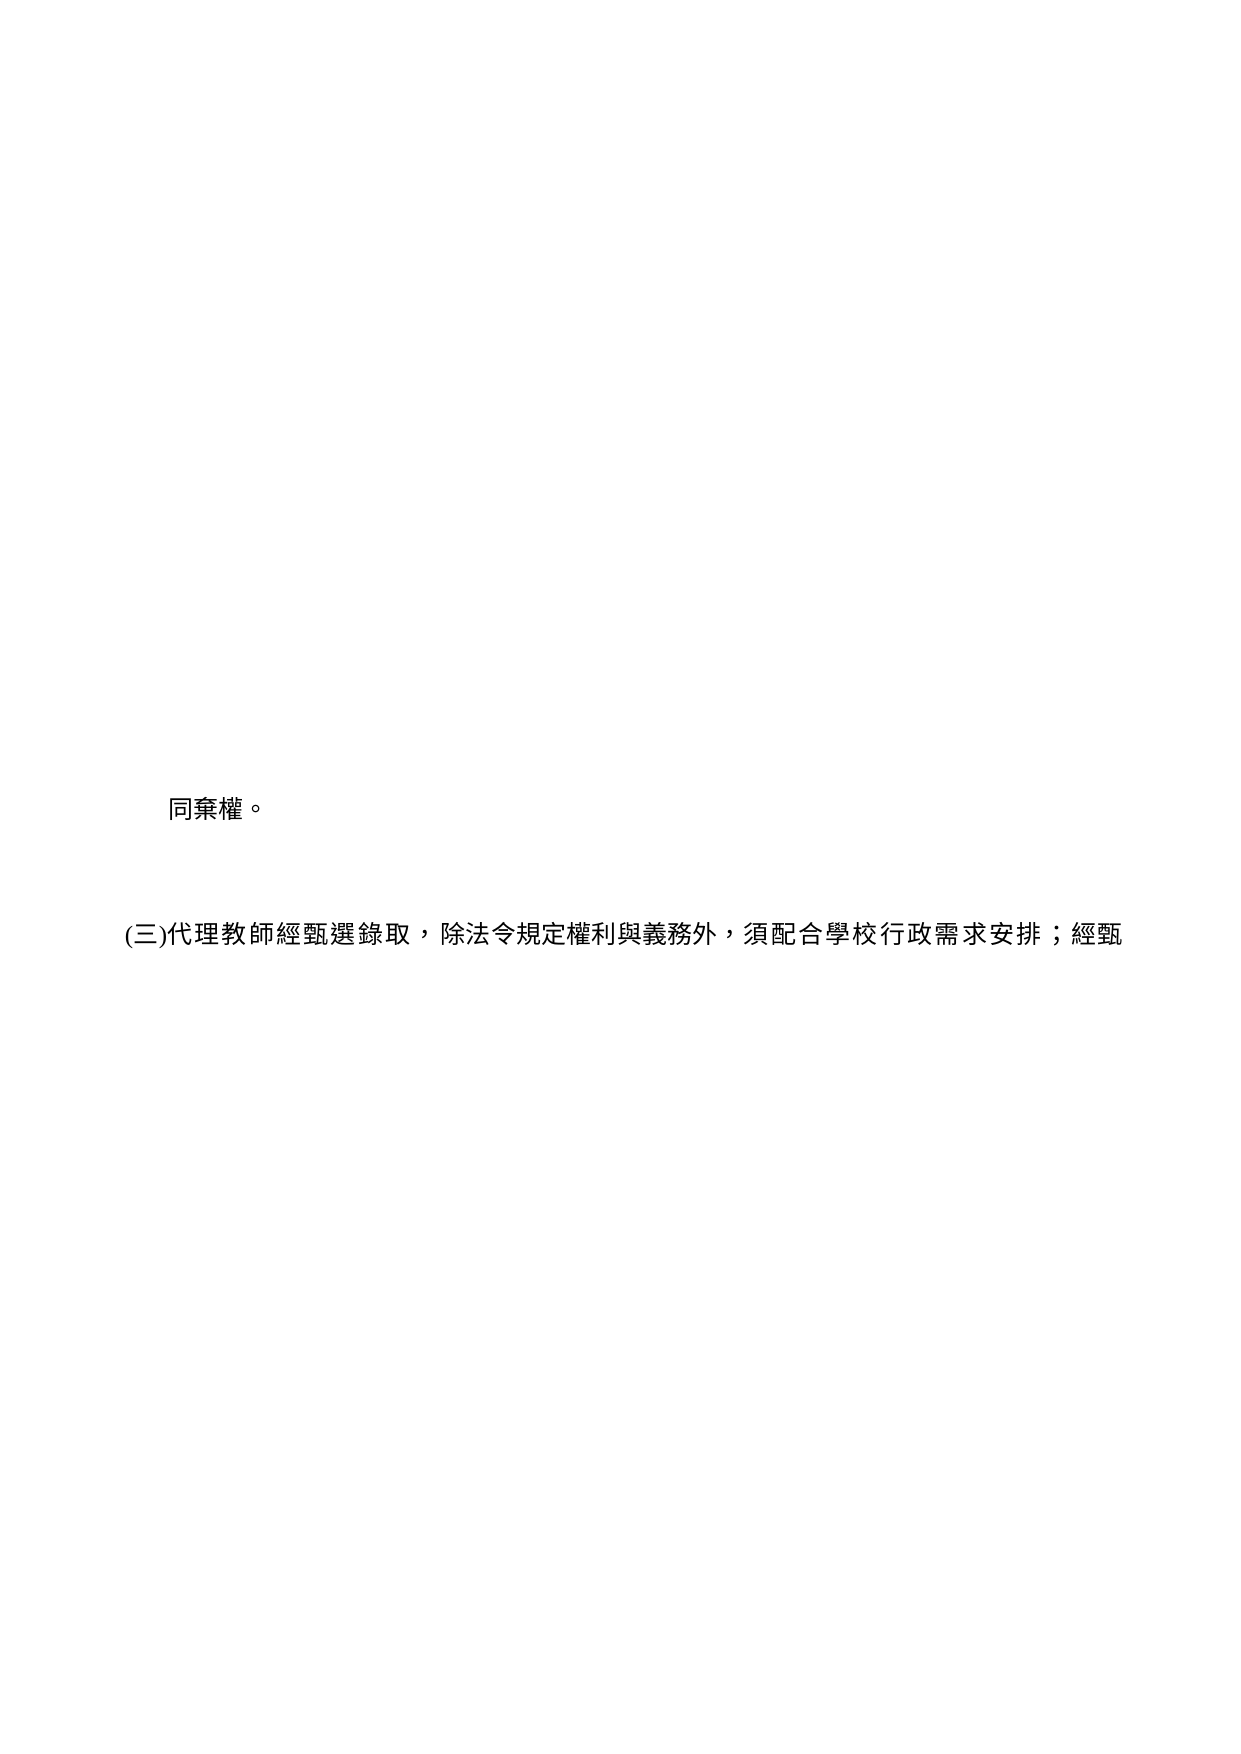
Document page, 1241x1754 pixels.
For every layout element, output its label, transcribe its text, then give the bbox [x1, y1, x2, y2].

text (三)代理教師經甄選錄取，除法令規定權利與義務外，須配合學校行政需求安排；經甄 [118, 891, 1122, 953]
text 同棄權。 [118, 766, 1122, 828]
